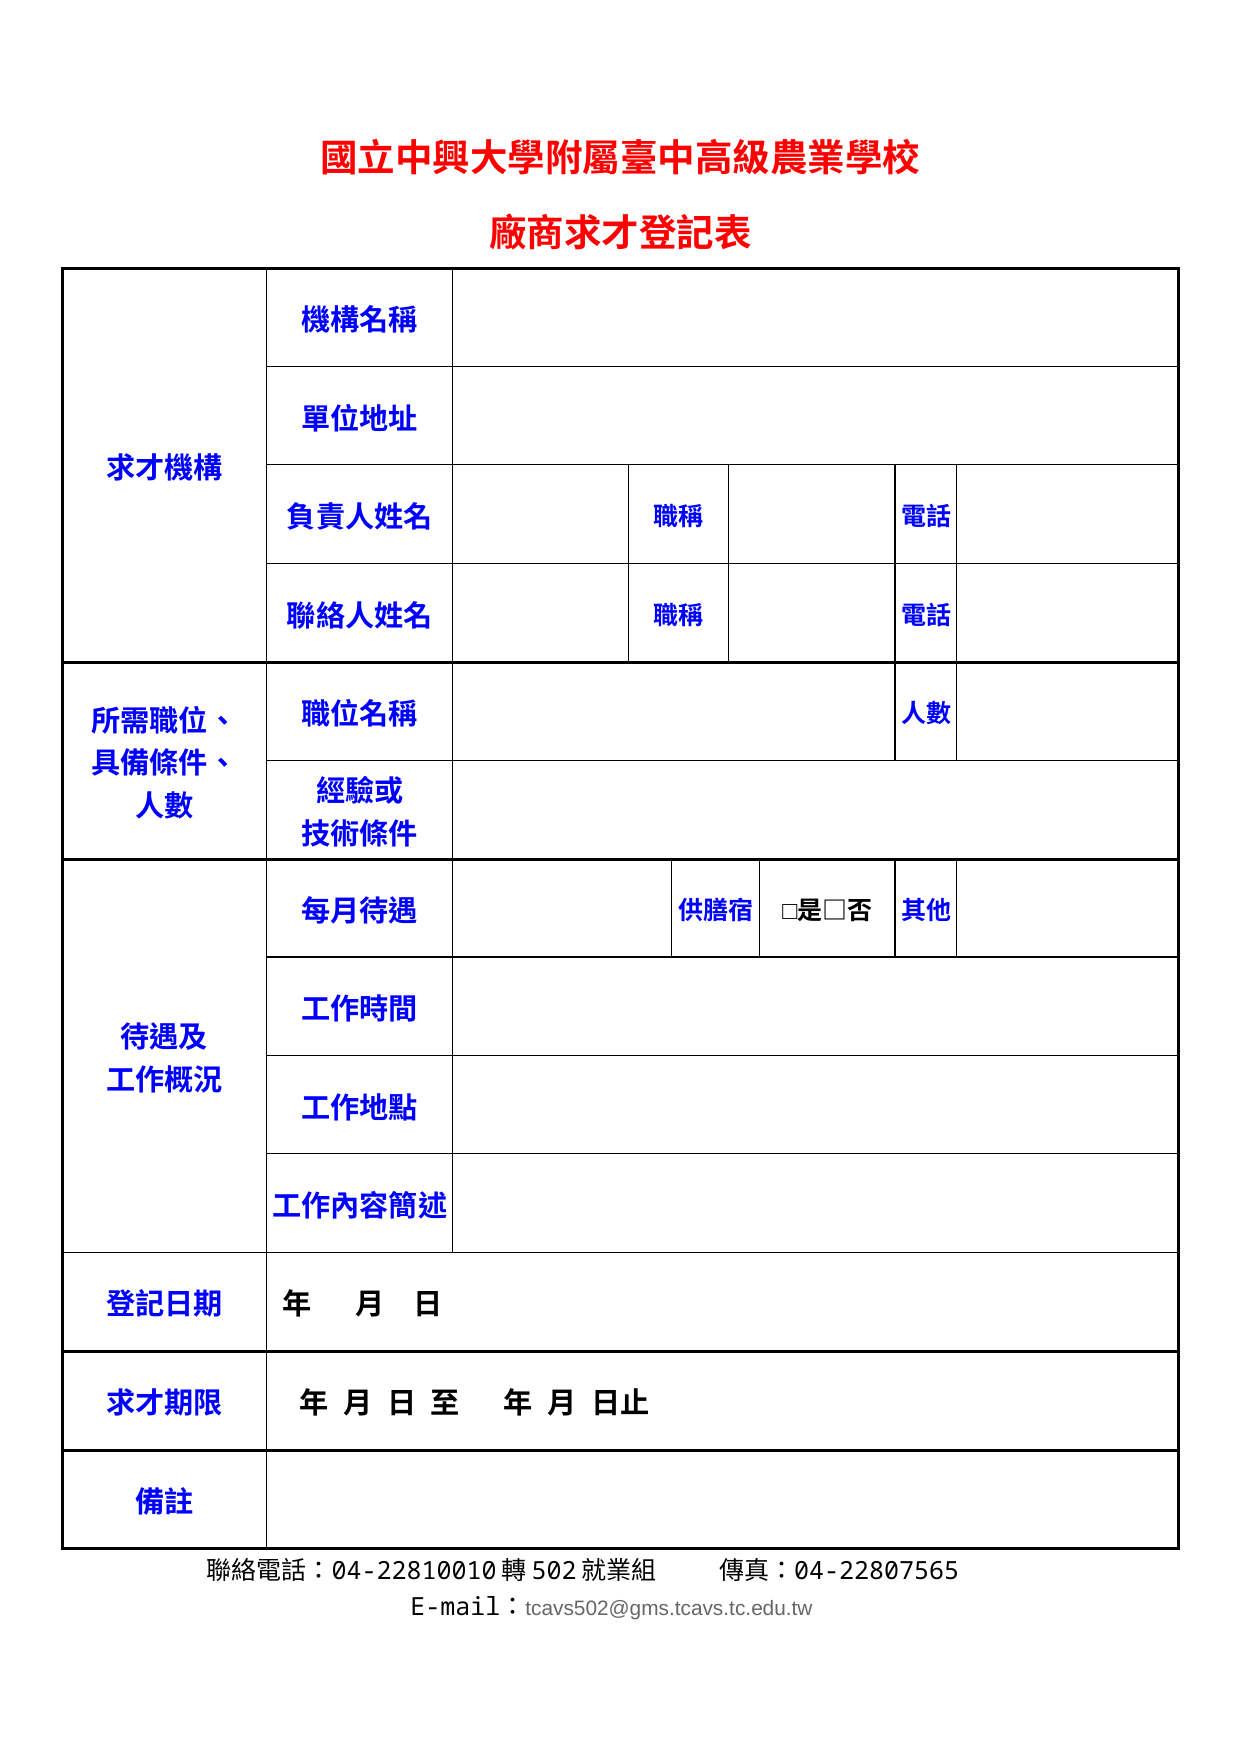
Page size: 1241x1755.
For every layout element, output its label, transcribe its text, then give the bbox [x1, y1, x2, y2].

table_cell [957, 564, 1177, 661]
table_header [453, 270, 1177, 366]
table_cell 單位地址 [267, 367, 452, 464]
table_cell [957, 861, 1177, 956]
table_cell 經驗或 技術條件 [267, 761, 452, 858]
table_cell 其他 [896, 861, 956, 956]
table_cell [453, 1056, 1177, 1153]
text 聯絡電話：04-22810010轉502就業組 傳真：04-22807565 [59, 1550, 1181, 1586]
table_cell [729, 564, 894, 661]
table_cell [453, 1154, 1177, 1252]
text 國立中興大學附屬臺中高級農業學校 [59, 127, 1181, 182]
table_cell 待遇及 工作概況 [64, 861, 266, 1252]
table_cell 職稱 [629, 465, 728, 563]
table_cell 求才期限 [64, 1353, 266, 1448]
table_cell 電話 [896, 465, 956, 563]
table_cell [453, 761, 1177, 858]
table_cell 所需職位、 具備條件、 人數 [64, 664, 266, 858]
table_cell [453, 564, 628, 661]
table_cell 電話 [896, 564, 956, 661]
table_cell 工作內容簡述 [267, 1154, 452, 1252]
table_cell 工作地點 [267, 1056, 452, 1153]
table_cell [267, 1452, 1177, 1547]
table_cell [957, 664, 1177, 759]
text 廠商求才登記表 [59, 203, 1181, 257]
table_cell 工作時間 [267, 958, 452, 1055]
table_cell [453, 367, 1177, 464]
table_cell [453, 664, 894, 759]
table_cell 供膳宿 [672, 861, 759, 956]
table_cell [453, 465, 628, 563]
table_cell [453, 958, 1177, 1055]
table_cell 每月待遇 [267, 861, 452, 956]
table_cell 職位名稱 [267, 664, 452, 759]
table_cell 登記日期 [64, 1253, 266, 1350]
table_cell 負責人姓名 [267, 465, 452, 563]
table_cell 人數 [896, 664, 956, 759]
table_cell 備註 [64, 1452, 266, 1547]
table_cell [453, 861, 671, 956]
table_header 機構名稱 [267, 270, 452, 366]
table_cell 聯絡人姓名 [267, 564, 452, 661]
table_cell 年 月 日 [267, 1253, 1177, 1350]
table_cell [729, 465, 894, 563]
table_cell □是□否 [760, 861, 894, 956]
table_cell [957, 465, 1177, 563]
text E-mail：tcavs502@gms.tcavs.tc.edu.tw [59, 1586, 1181, 1623]
table_cell 職稱 [629, 564, 728, 661]
table_header 求才機構 [64, 270, 266, 661]
table_cell 年 月 日 至 年 月 日止 [267, 1353, 1177, 1448]
